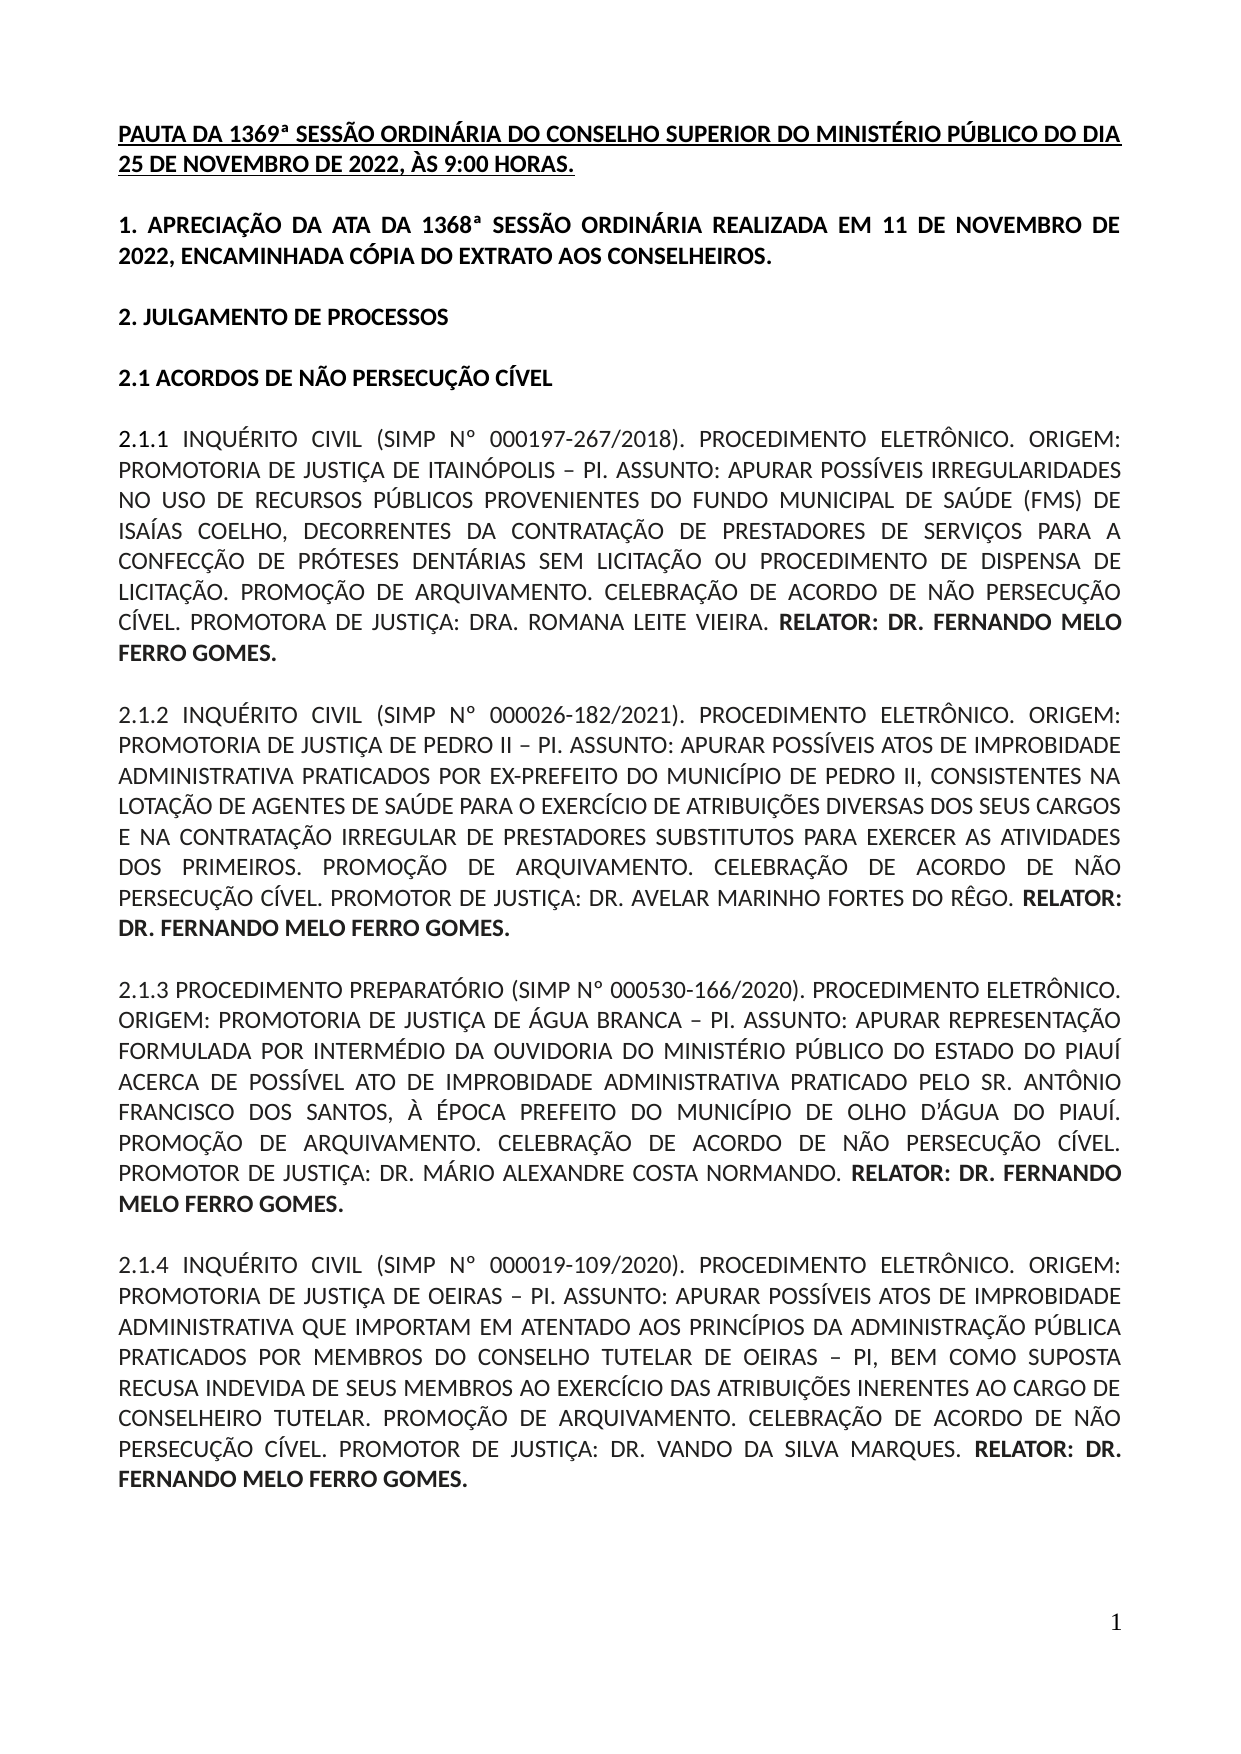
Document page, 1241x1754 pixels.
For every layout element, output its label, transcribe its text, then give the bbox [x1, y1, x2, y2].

text 25 DE NOVEMBRO DE 2022, ÀS 9:00 HORAS. [118, 146, 1122, 179]
text 2. JULGAMENTO DE PROCESSOS [118, 301, 1122, 332]
text 2.1.2 INQUÉRITO CIVIL (SIMP Nº 000026-182/2021). PROCEDIMENTO ELETRÔNICO. ORIGEM: PROMOTORIA DE JUSTIÇA DE PEDRO II – PI. ASSUNTO: APURAR POSSÍVEIS ATOS DE IMPROBIDADE ADMINISTRATIVA PRATICADOS POR EX-PREFEITO DO MUNICÍPIO DE PEDRO II, CONSISTENTES NA LOTAÇÃO DE AGENTES DE SAÚDE PARA O EXERCÍCIO DE ATRIBUIÇÕES DIVERSAS DOS SEUS CARGOS E NA CONTRATAÇÃO IRREGULAR DE PRESTADORES SUBSTITUTOS PARA EXERCER AS ATIVIDADES DOS PRIMEIROS. PROMOÇÃO DE ARQUIVAMENTO. CELEBRAÇÃO DE ACORDO DE NÃO PERSECUÇÃO CÍVEL. PROMOTOR DE JUSTIÇA: DR. AVELAR MARINHO FORTES DO RÊGO. RELATOR: DR. FERNANDO MELO FERRO GOMES. [118, 699, 1122, 943]
text 2.1.3 PROCEDIMENTO PREPARATÓRIO (SIMP Nº 000530-166/2020). PROCEDIMENTO ELETRÔNICO. ORIGEM: PROMOTORIA DE JUSTIÇA DE ÁGUA BRANCA – PI. ASSUNTO: APURAR REPRESENTAÇÃO FORMULADA POR INTERMÉDIO DA OUVIDORIA DO MINISTÉRIO PÚBLICO DO ESTADO DO PIAUÍ ACERCA DE POSSÍVEL ATO DE IMPROBIDADE ADMINISTRATIVA PRATICADO PELO SR. ANTÔNIO FRANCISCO DOS SANTOS, À ÉPOCA PREFEITO DO MUNICÍPIO DE OLHO D’ÁGUA DO PIAUÍ. PROMOÇÃO DE ARQUIVAMENTO. CELEBRAÇÃO DE ACORDO DE NÃO PERSECUÇÃO CÍVEL. PROMOTOR DE JUSTIÇA: DR. MÁRIO ALEXANDRE COSTA NORMANDO. RELATOR: DR. FERNANDO MELO FERRO GOMES. [118, 974, 1122, 1218]
text 2.1.4 INQUÉRITO CIVIL (SIMP Nº 000019-109/2020). PROCEDIMENTO ELETRÔNICO. ORIGEM: PROMOTORIA DE JUSTIÇA DE OEIRAS – PI. ASSUNTO: APURAR POSSÍVEIS ATOS DE IMPROBIDADE ADMINISTRATIVA QUE IMPORTAM EM ATENTADO AOS PRINCÍPIOS DA ADMINISTRAÇÃO PÚBLICA PRATICADOS POR MEMBROS DO CONSELHO TUTELAR DE OEIRAS – PI, BEM COMO SUPOSTA RECUSA INDEVIDA DE SEUS MEMBROS AO EXERCÍCIO DAS ATRIBUIÇÕES INERENTES AO CARGO DE CONSELHEIRO TUTELAR. PROMOÇÃO DE ARQUIVAMENTO. CELEBRAÇÃO DE ACORDO DE NÃO PERSECUÇÃO CÍVEL. PROMOTOR DE JUSTIÇA: DR. VANDO DA SILVA MARQUES. RELATOR: DR. FERNANDO MELO FERRO GOMES. [118, 1249, 1122, 1494]
text 2.1.1 INQUÉRITO CIVIL (SIMP Nº 000197-267/2018). PROCEDIMENTO ELETRÔNICO. ORIGEM: PROMOTORIA DE JUSTIÇA DE ITAINÓPOLIS – PI. ASSUNTO: APURAR POSSÍVEIS IRREGULARIDADES NO USO DE RECURSOS PÚBLICOS PROVENIENTES DO FUNDO MUNICIPAL DE SAÚDE (FMS) DE ISAÍAS COELHO, DECORRENTES DA CONTRATAÇÃO DE PRESTADORES DE SERVIÇOS PARA A CONFECÇÃO DE PRÓTESES DENTÁRIAS SEM LICITAÇÃO OU PROCEDIMENTO DE DISPENSA DE LICITAÇÃO. PROMOÇÃO DE ARQUIVAMENTO. CELEBRAÇÃO DE ACORDO DE NÃO PERSECUÇÃO CÍVEL. PROMOTORA DE JUSTIÇA: DRA. ROMANA LEITE VIEIRA. RELATOR: DR. FERNANDO MELO FERRO GOMES. [118, 423, 1122, 667]
text 2.1 ACORDOS DE NÃO PERSECUÇÃO CÍVEL [118, 362, 1122, 393]
text 1. APRECIAÇÃO DA ATA DA 1368ª SESSÃO ORDINÁRIA REALIZADA EM 11 DE NOVEMBRO DE 2022, ENCAMINHADA CÓPIA DO EXTRATO AOS CONSELHEIROS. [118, 210, 1122, 271]
text PAUTA DA 1369ª SESSÃO ORDINÁRIA DO CONSELHO SUPERIOR DO MINISTÉRIO PÚBLICO DO DIA [118, 118, 1122, 144]
